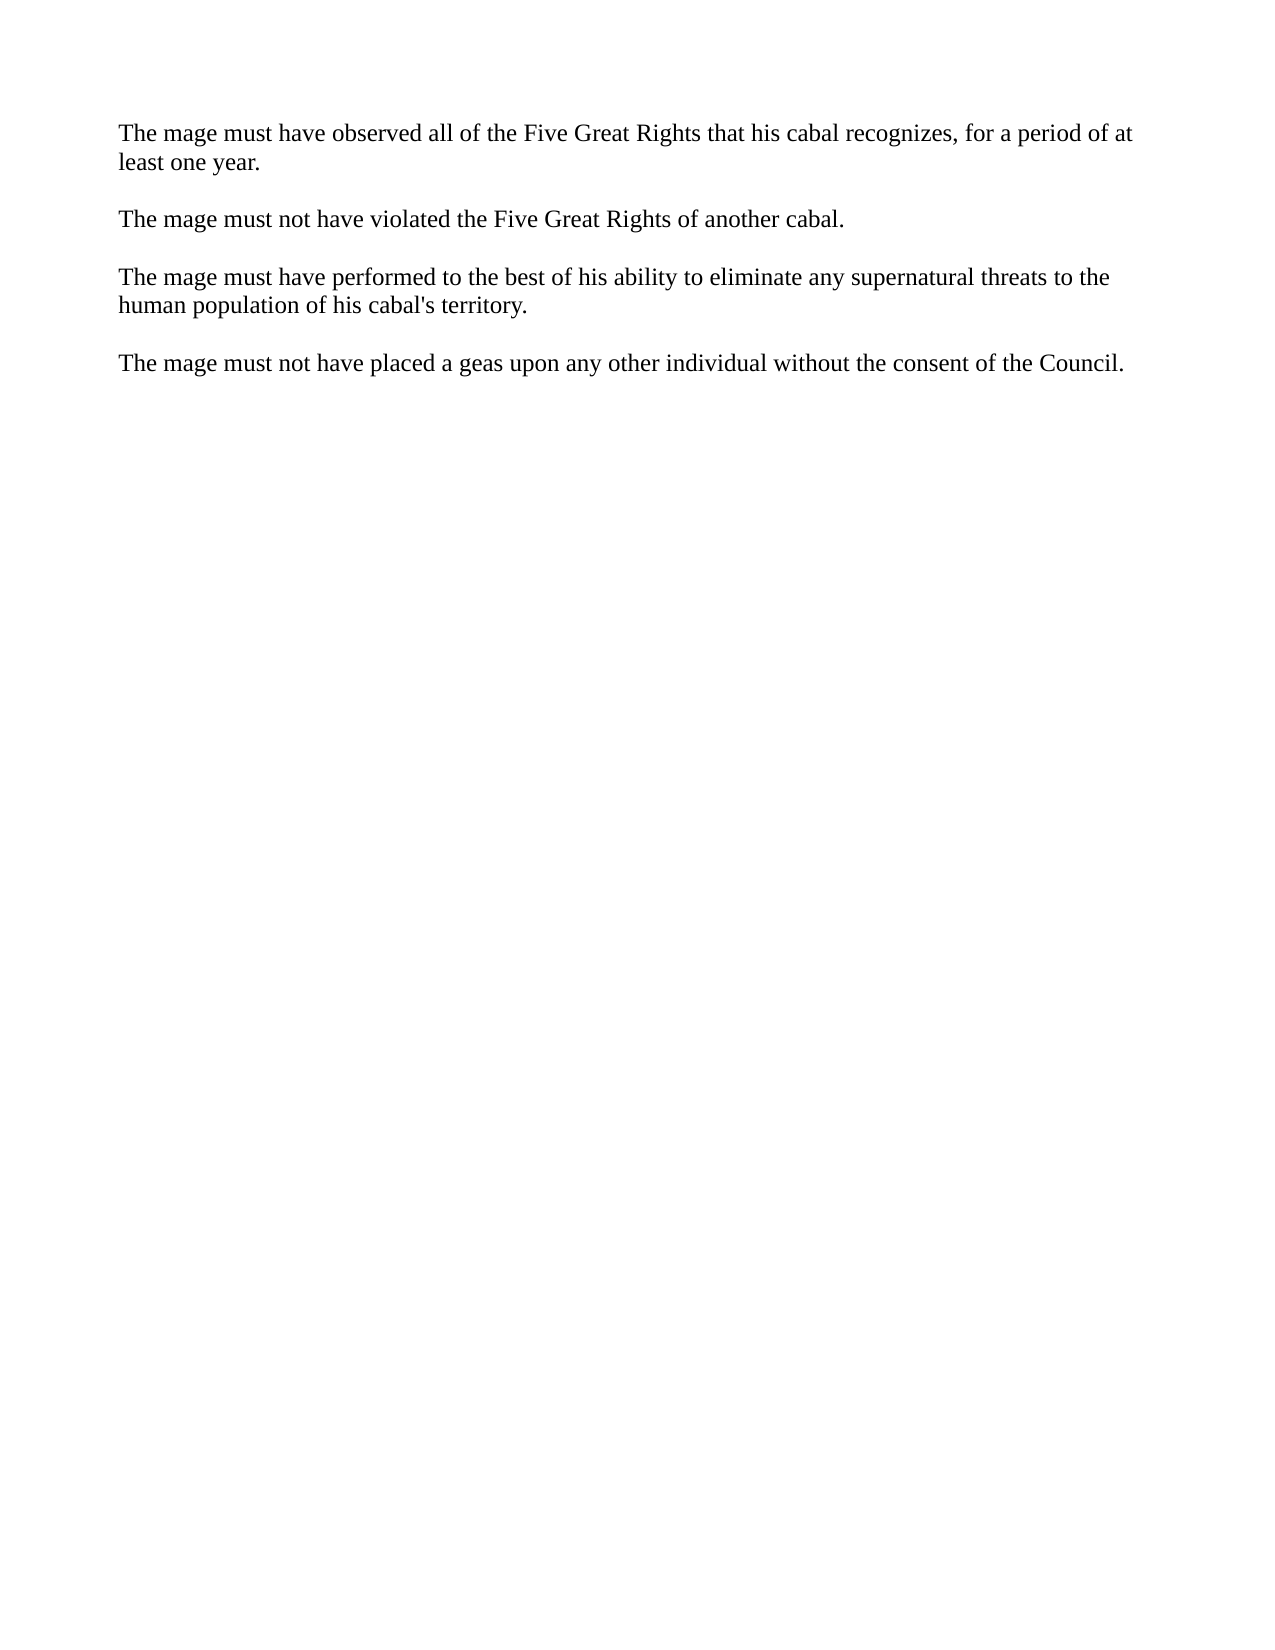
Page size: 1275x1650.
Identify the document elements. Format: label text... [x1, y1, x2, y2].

text The mage must have performed to the best of his ability to eliminate any supernatural threats to the human population of his cabal's territory. [118, 262, 1157, 319]
text The mage must not have violated the Five Great Rights of another cabal. [118, 204, 1157, 233]
text The mage must have observed all of the Five Great Rights that his cabal recognizes, for a period of at least one year. [118, 118, 1157, 176]
text The mage must not have placed a geas upon any other individual without the consent of the Council. [118, 348, 1157, 377]
